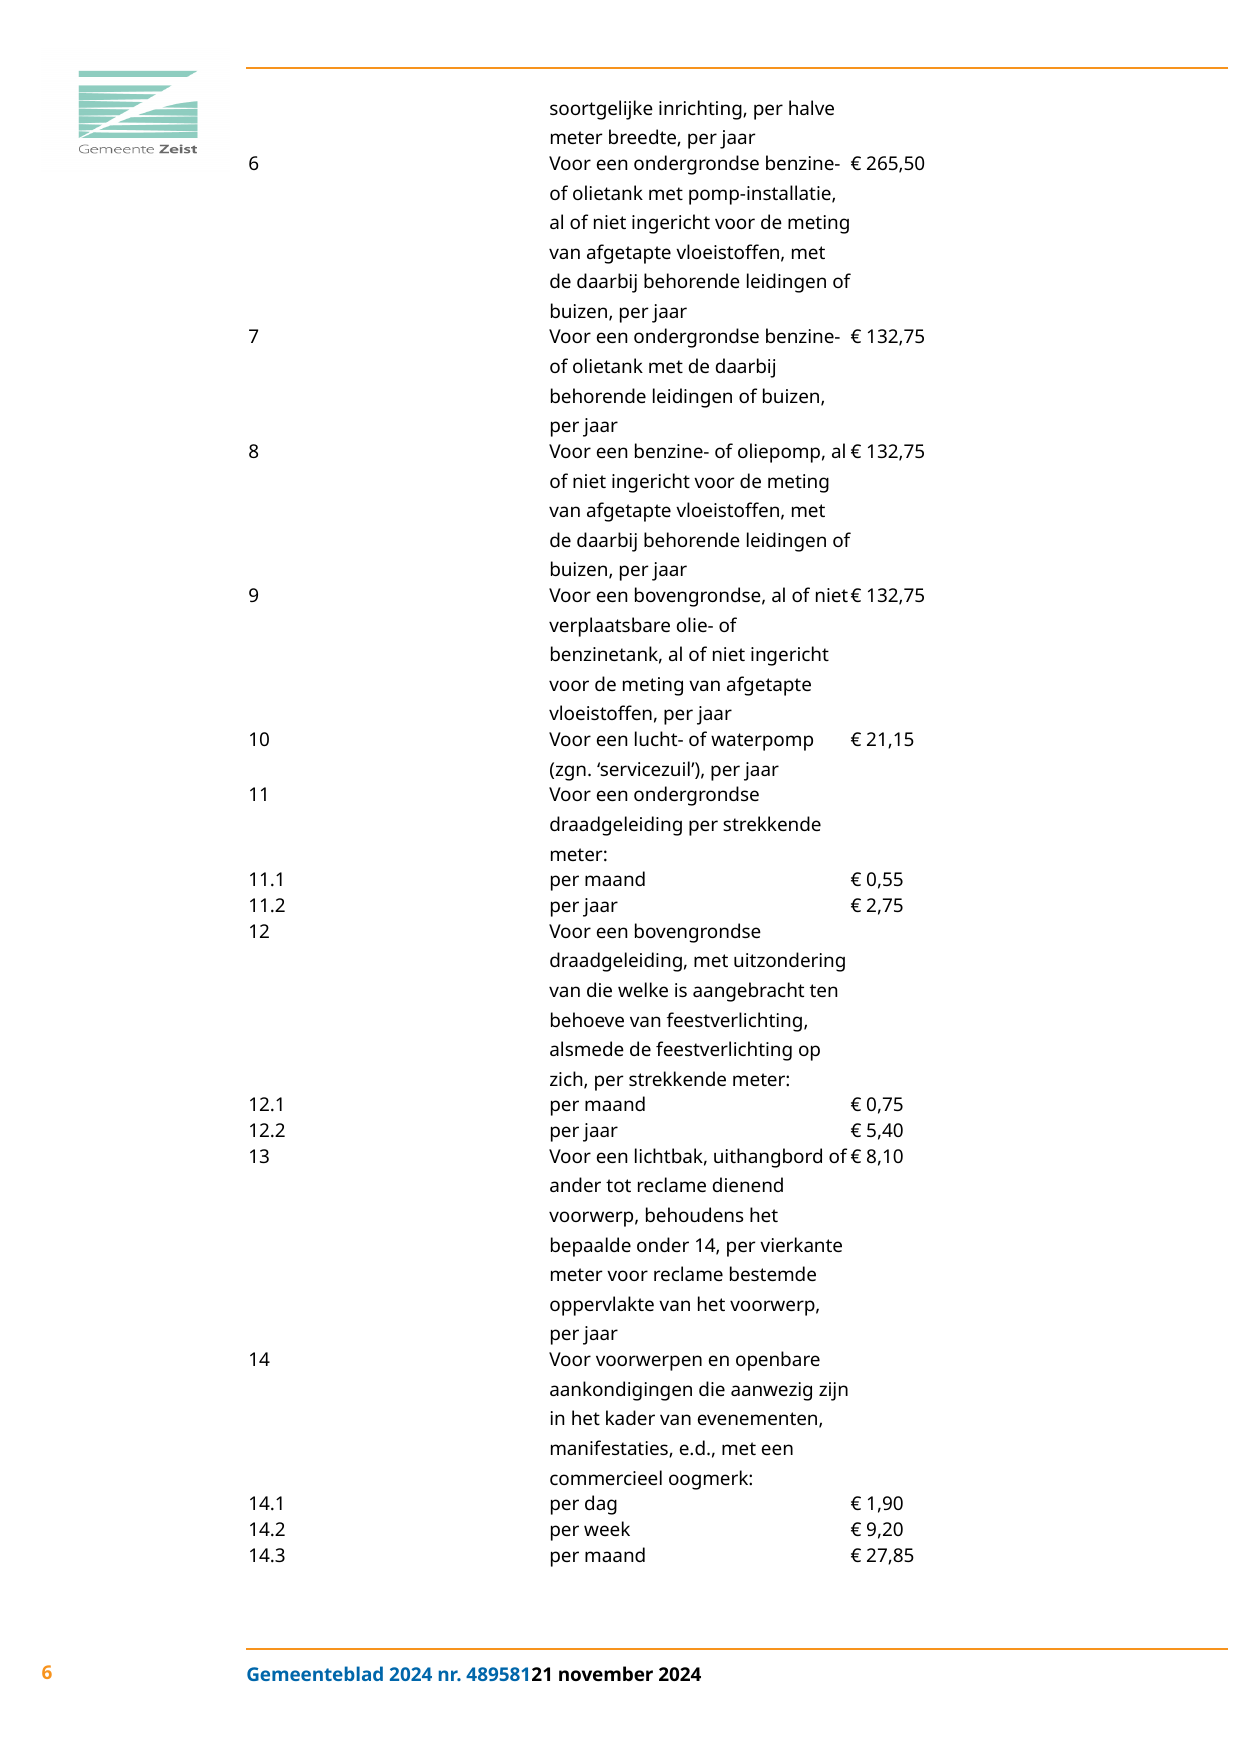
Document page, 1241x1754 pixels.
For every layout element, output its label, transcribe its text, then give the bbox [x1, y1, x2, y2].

table_cell 8 [248, 438, 549, 582]
table_cell € 1,90 [850, 1490, 1152, 1516]
table_cell per week [549, 1516, 850, 1542]
table_cell [850, 95, 1152, 150]
table_cell 12.1 [248, 1092, 549, 1117]
table_cell [248, 1568, 549, 1593]
table_cell Voor voorwerpen en openbare aankondigingen die aanwezig zijn in het kader van evenementen, manifestaties, e.d., met een commercieel oogmerk: [549, 1346, 850, 1490]
table_cell Voor een lucht- of waterpomp (zgn. ‘servicezuil’), per jaar [549, 726, 850, 782]
table_cell 14 [248, 1346, 549, 1490]
table_cell € 0,55 [850, 867, 1152, 892]
table_cell 13 [248, 1143, 549, 1346]
table_cell [549, 1568, 850, 1593]
picture [41, 47, 231, 172]
table_cell [850, 918, 1152, 1092]
table_cell Voor een bovengrondse draadgeleiding, met uitzondering van die welke is aangebracht ten behoeve van feestverlichting, alsmede de feestverlichting op zich, per strekkende meter: [549, 918, 850, 1092]
table_cell soortgelijke inrichting, per halve meter breedte, per jaar [549, 95, 850, 150]
table_cell Voor een ondergrondse benzine- of olietank met de daarbij behorende leidingen of buizen, per jaar [549, 324, 850, 438]
table_cell per dag [549, 1490, 850, 1516]
table_cell 11 [248, 782, 549, 867]
table_cell 12.2 [248, 1118, 549, 1143]
table_cell 10 [248, 726, 549, 782]
table_cell 14.1 [248, 1490, 549, 1516]
table_cell € 8,10 [850, 1143, 1152, 1346]
table_cell per jaar [549, 1118, 850, 1143]
table_cell 14.2 [248, 1516, 549, 1542]
table_cell Voor een ondergrondse draadgeleiding per strekkende meter: [549, 782, 850, 867]
table_cell € 265,50 [850, 150, 1152, 324]
table_cell Voor een bovengrondse, al of niet verplaatsbare olie- of benzinetank, al of niet ingericht voor de meting van afgetapte vloeistoffen, per jaar [549, 582, 850, 726]
table_cell per jaar [549, 892, 850, 918]
table_cell 11.2 [248, 892, 549, 918]
table_cell € 27,85 [850, 1542, 1152, 1568]
table_cell 7 [248, 324, 549, 438]
table_cell € 9,20 [850, 1516, 1152, 1542]
table_cell € 132,75 [850, 582, 1152, 726]
table_cell € 0,75 [850, 1092, 1152, 1117]
table_cell € 132,75 [850, 324, 1152, 438]
table_cell € 5,40 [850, 1118, 1152, 1143]
table_cell € 21,15 [850, 726, 1152, 782]
table_cell € 132,75 [850, 438, 1152, 582]
table_cell Voor een lichtbak, uithangbord of ander tot reclame dienend voorwerp, behoudens het bepaalde onder 14, per vierkante meter voor reclame bestemde oppervlakte van het voorwerp, per jaar [549, 1143, 850, 1346]
table_cell per maand [549, 1542, 850, 1568]
table_cell [248, 95, 549, 150]
table_cell Voor een benzine- of oliepomp, al of niet ingericht voor de meting van afgetapte vloeistoffen, met de daarbij behorende leidingen of buizen, per jaar [549, 438, 850, 582]
table_cell 12 [248, 918, 549, 1092]
table_cell [850, 1346, 1152, 1490]
table_cell 11.1 [248, 867, 549, 892]
table_cell 9 [248, 582, 549, 726]
table_cell 14.3 [248, 1542, 549, 1568]
table_cell [850, 1568, 1152, 1593]
table_cell 6 [248, 150, 549, 324]
table_cell € 2,75 [850, 892, 1152, 918]
table_cell per maand [549, 867, 850, 892]
table_cell [850, 782, 1152, 867]
table_cell Voor een ondergrondse benzine- of olietank met pomp-installatie, al of niet ingericht voor de meting van afgetapte vloeistoffen, met de daarbij behorende leidingen of buizen, per jaar [549, 150, 850, 324]
table_cell per maand [549, 1092, 850, 1117]
